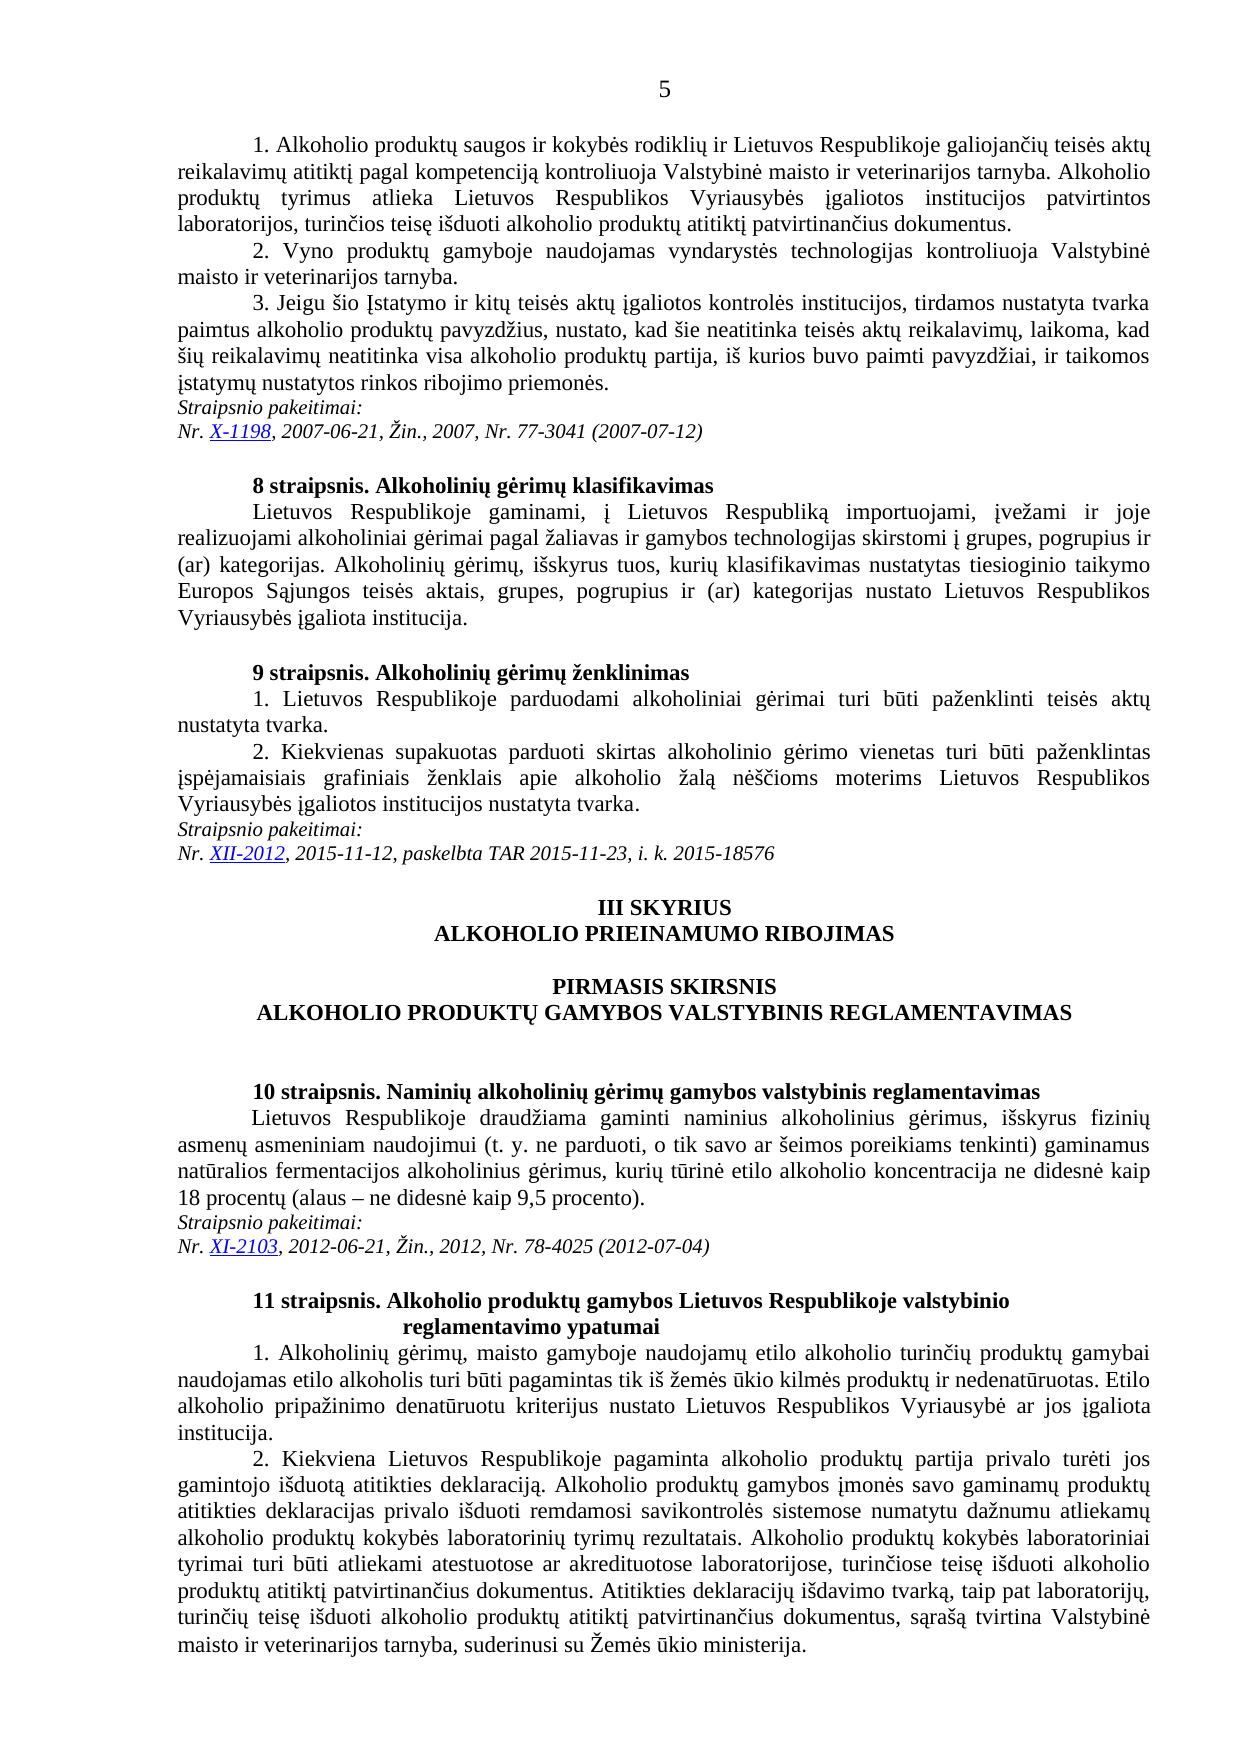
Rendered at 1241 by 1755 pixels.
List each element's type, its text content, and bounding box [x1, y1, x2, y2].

text 1. Alkoholio produktų saugos ir kokybės rodiklių ir Lietuvos Respublikoje galiojančių teisės aktų reikalavimų atitiktį pagal kompetenciją kontroliuoja Valstybinė maisto ir veterinarijos tarnyba. Alkoholio produktų tyrimus atlieka Lietuvos Respublikos Vyriausybės įgaliotos institucijos patvirtintos laboratorijos, turinčios teisę išduoti alkoholio produktų atitiktį patvirtinančius dokumentus. [177, 131, 1152, 237]
text PIRMASIS SKIRSNIS [177, 973, 1152, 999]
text III SKYRIUS [177, 894, 1152, 920]
text 3. Jeigu šio Įstatymo ir kitų teisės aktų įgaliotos kontrolės institucijos, tirdamos nustatyta tvarka paimtus alkoholio produktų pavyzdžius, nustato, kad šie neatitinka teisės aktų reikalavimų, laikoma, kad šių reikalavimų neatitinka visa alkoholio produktų partija, iš kurios buvo paimti pavyzdžiai, ir taikomos įstatymų nustatytos rinkos ribojimo priemonės. [177, 289, 1152, 395]
text ALKOHOLIO PRODUKTŲ GAMYBOS VALSTYBINIS REGLAMENTAVIMAS [177, 999, 1152, 1025]
text Straipsnio pakeitimai: [177, 817, 1152, 841]
text 9 straipsnis. Alkoholinių gėrimų ženklinimas [177, 659, 1152, 685]
text 1. Lietuvos Respublikoje parduodami alkoholiniai gėrimai turi būti paženklinti teisės aktų nustatyta tvarka. [177, 685, 1152, 738]
text 1. Alkoholinių gėrimų, maisto gamyboje naudojamų etilo alkoholio turinčių produktų gamybai naudojamas etilo alkoholis turi būti pagamintas tik iš žemės ūkio kilmės produktų ir nedenatūruotas. Etilo alkoholio pripažinimo denatūruotu kriterijus nustato Lietuvos Respublikos Vyriausybė ar jos įgaliota institucija. [177, 1339, 1152, 1445]
text 10 straipsnis. Naminių alkoholinių gėrimų gamybos valstybinis reglamentavimas [252, 1078, 1152, 1104]
text Straipsnio pakeitimai: [177, 395, 1152, 419]
text 2. Vyno produktų gamyboje naudojamas vyndarystės technologijas kontroliuoja Valstybinė maisto ir veterinarijos tarnyba. [177, 237, 1152, 289]
text Nr. XII-2012, 2015-11-12, paskelbta TAR 2015-11-23, i. k. 2015-18576 [177, 841, 1152, 865]
text Straipsnio pakeitimai: [177, 1210, 1152, 1234]
text Nr. X-1198, 2007-06-21, Žin., 2007, Nr. 77-3041 (2007-07-12) [177, 419, 1152, 443]
text 11 straipsnis. Alkoholio produktų gamybos Lietuvos Respublikoje valstybinio reglamentavimo ypatumai [252, 1287, 1152, 1339]
text ALKOHOLIO PRIEINAMUMO RIBOJIMAS [177, 920, 1152, 946]
text 2. Kiekviena Lietuvos Respublikoje pagaminta alkoholio produktų partija privalo turėti jos gamintojo išduotą atitikties deklaraciją. Alkoholio produktų gamybos įmonės savo gaminamų produktų atitikties deklaracijas privalo išduoti remdamosi savikontrolės sistemose numatytu dažnumu atliekamų alkoholio produktų kokybės laboratorinių tyrimų rezultatais. Alkoholio produktų kokybės laboratoriniai tyrimai turi būti atliekami atestuotose ar akredituotose laboratorijose, turinčiose teisę išduoti alkoholio produktų atitiktį patvirtinančius dokumentus. Atitikties deklaracijų išdavimo tvarką, taip pat laboratorijų, turinčių teisę išduoti alkoholio produktų atitiktį patvirtinančius dokumentus, sąrašą tvirtina Valstybinė maisto ir veterinarijos tarnyba, suderinusi su Žemės ūkio ministerija. [177, 1445, 1152, 1658]
text Lietuvos Respublikoje draudžiama gaminti naminius alkoholinius gėrimus, išskyrus fizinių asmenų asmeniniam naudojimui (t. y. ne parduoti, o tik savo ar šeimos poreikiams tenkinti) gaminamus natūralios fermentacijos alkoholinius gėrimus, kurių tūrinė etilo alkoholio koncentracija ne didesnė kaip 18 procentų (alaus – ne didesnė kaip 9,5 procento). [177, 1104, 1152, 1210]
text Lietuvos Respublikoje gaminami, į Lietuvos Respubliką importuojami, įvežami ir joje realizuojami alkoholiniai gėrimai pagal žaliavas ir gamybos technologijas skirstomi į grupes, pogrupius ir (ar) kategorijas. Alkoholinių gėrimų, išskyrus tuos, kurių klasifikavimas nustatytas tiesioginio taikymo Europos Sąjungos teisės aktais, grupes, pogrupius ir (ar) kategorijas nustato Lietuvos Respublikos Vyriausybės įgaliota institucija. [177, 498, 1152, 630]
text Nr. XI-2103, 2012-06-21, Žin., 2012, Nr. 78-4025 (2012-07-04) [177, 1234, 1152, 1258]
text 8 straipsnis. Alkoholinių gėrimų klasifikavimas [177, 472, 1152, 498]
text 2. Kiekvienas supakuotas parduoti skirtas alkoholinio gėrimo vienetas turi būti paženklintas įspėjamaisiais grafiniais ženklais apie alkoholio žalą nėščioms moterims Lietuvos Respublikos Vyriausybės įgaliotos institucijos nustatyta tvarka. [177, 738, 1152, 817]
